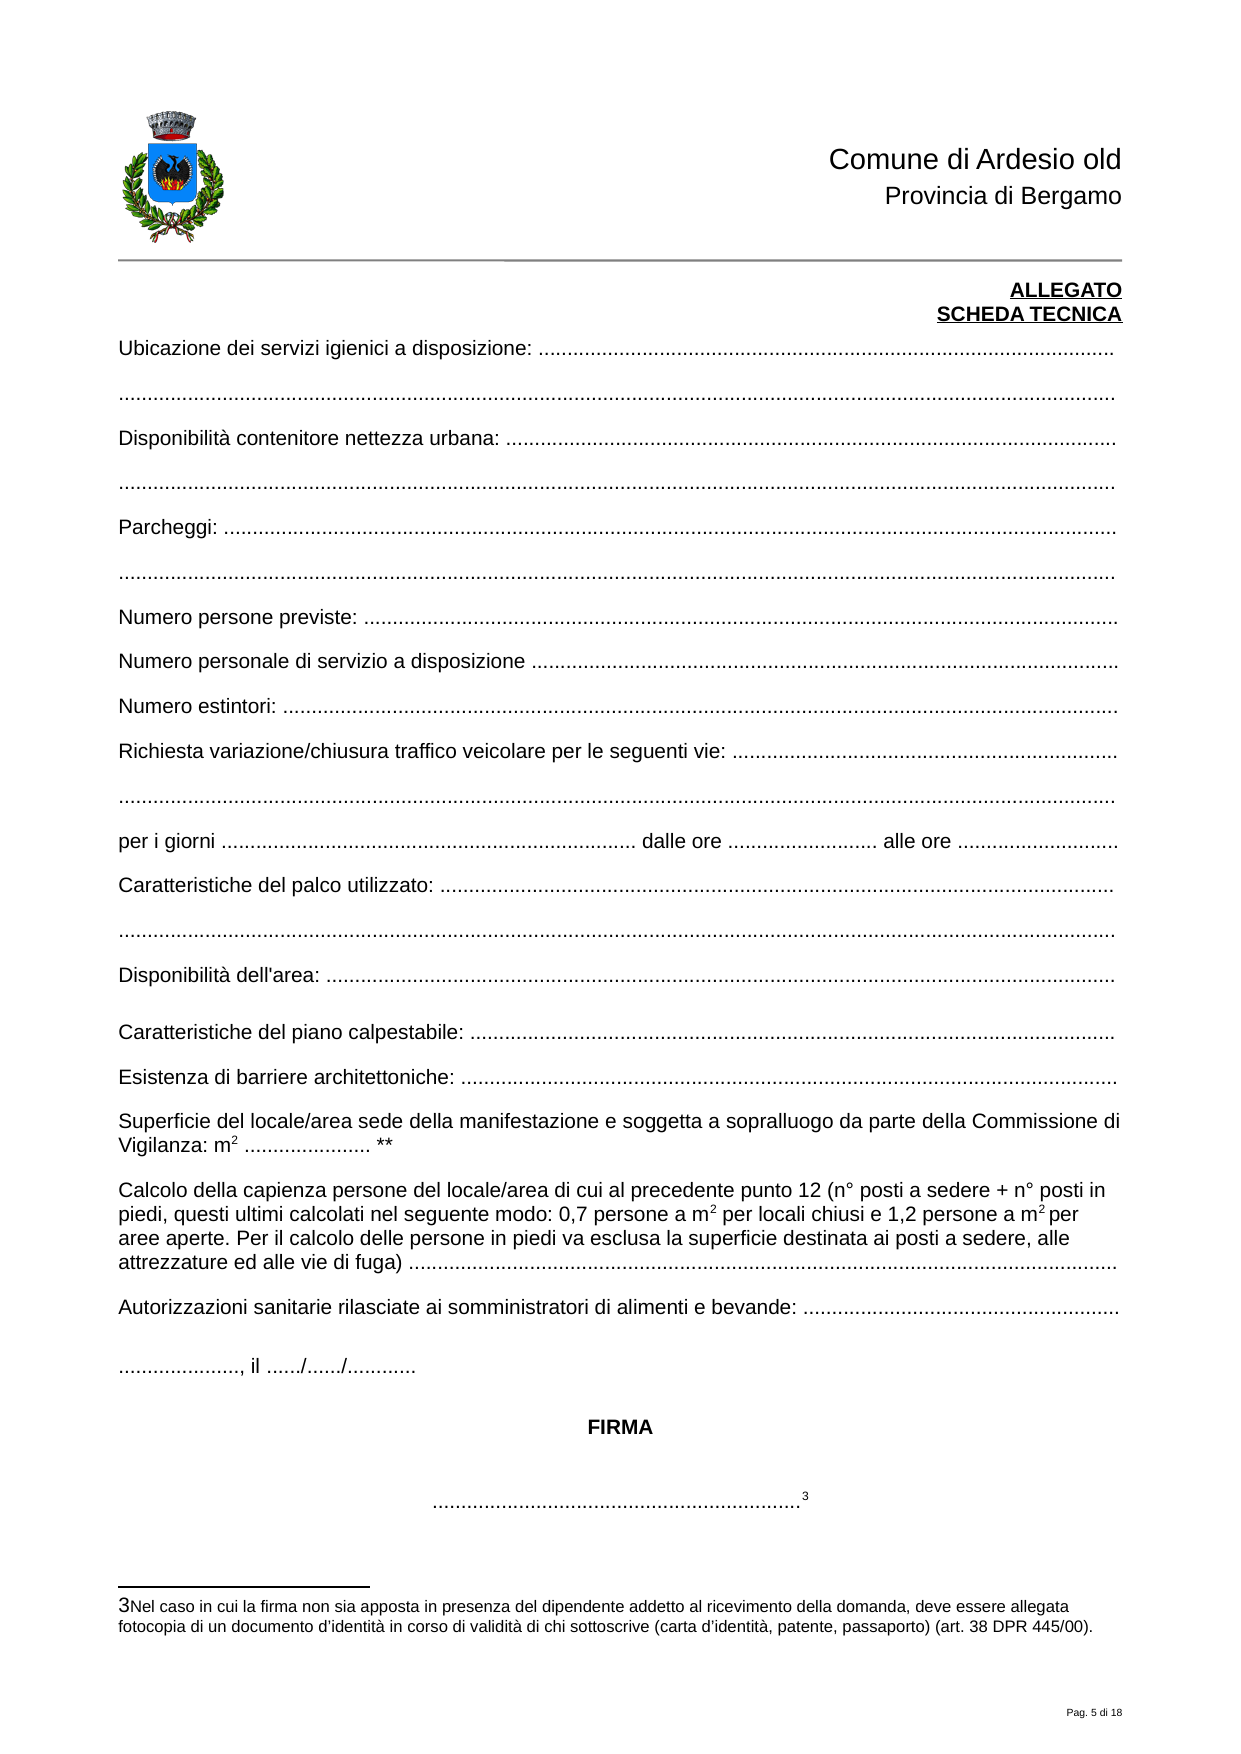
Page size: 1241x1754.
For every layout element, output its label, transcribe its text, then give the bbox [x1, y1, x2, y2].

text Caratteristiche del palco utilizzato: ..................................................................................................................... [118, 873, 1122, 897]
picture [122, 111, 224, 243]
text ............................................................................................................................................................................. [118, 470, 1122, 494]
text per i giorni ........................................................................ dalle ore .......................... alle ore ............................ [118, 828, 1122, 852]
text Numero personale di servizio a disposizione ...................................................................................................... [118, 649, 1122, 673]
text Ubicazione dei servizi igienici a disposizione: .................................................................................................... [118, 336, 1122, 360]
text Numero estintori: ................................................................................................................................................. [118, 694, 1122, 718]
text ............................................................................................................................................................................. [118, 918, 1122, 942]
text ............................................................................................................................................................................. [118, 560, 1122, 584]
text Caratteristiche del piano calpestabile: ................................................................................................................ [118, 1020, 1122, 1044]
text Disponibilità dell'area: ......................................................................................................................................... [118, 963, 1122, 987]
text ............................................................................................................................................................................. [118, 381, 1122, 404]
text Nel caso in cui la firma non sia apposta in presenza del dipendente addetto al ricevimento della domanda, deve essere allegata fotocopia di un documento d’identità in corso di validità di chi sottoscrive (carta d’identità, patente, passaporto) (art. 38 DPR 445/00). [118, 1593, 1122, 1636]
text Superficie del locale/area sede della manifestazione e soggetta a sopralluogo da parte della Commissione di Vigilanza: m2 ...................... ** [118, 1109, 1122, 1157]
text ............................................................................................................................................................................. [118, 784, 1122, 808]
text FIRMA [118, 1415, 1122, 1439]
text ....................., il ....../....../............ [118, 1353, 1122, 1377]
text Autorizzazioni sanitarie rilasciate ai somministratori di alimenti e bevande: ....................................................... [118, 1295, 1122, 1319]
text Provincia di Bergamo [224, 181, 1122, 209]
text SCHEDA TECNICA [118, 301, 1122, 325]
text Disponibilità contenitore nettezza urbana: .......................................................................................................... [118, 425, 1122, 449]
text Esistenza di barriere architettoniche: .................................................................................................................. [118, 1064, 1122, 1088]
text ALLEGATO [118, 277, 1122, 301]
text Comune di Ardesio old [224, 142, 1122, 176]
text Calcolo della capienza persone del locale/area di cui al precedente punto 12 (n° posti a sedere + n° posti in piedi, questi ultimi calcolati nel seguente modo: 0,7 persone a m2 per locali chiusi e 1,2 persone a m2 per aree aperte. Per il calcolo delle persone in piedi va esclusa la superficie destinata ai posti a sedere, alle attrezzature ed alle vie di fuga) ........................................................................................................................... [118, 1178, 1122, 1274]
text Parcheggi: ........................................................................................................................................................... [118, 515, 1122, 539]
text ................................................................ [118, 1489, 1122, 1513]
text Richiesta variazione/chiusura traffico veicolare per le seguenti vie: ................................................................... [118, 739, 1122, 763]
text Numero persone previste: ................................................................................................................................... [118, 604, 1122, 628]
